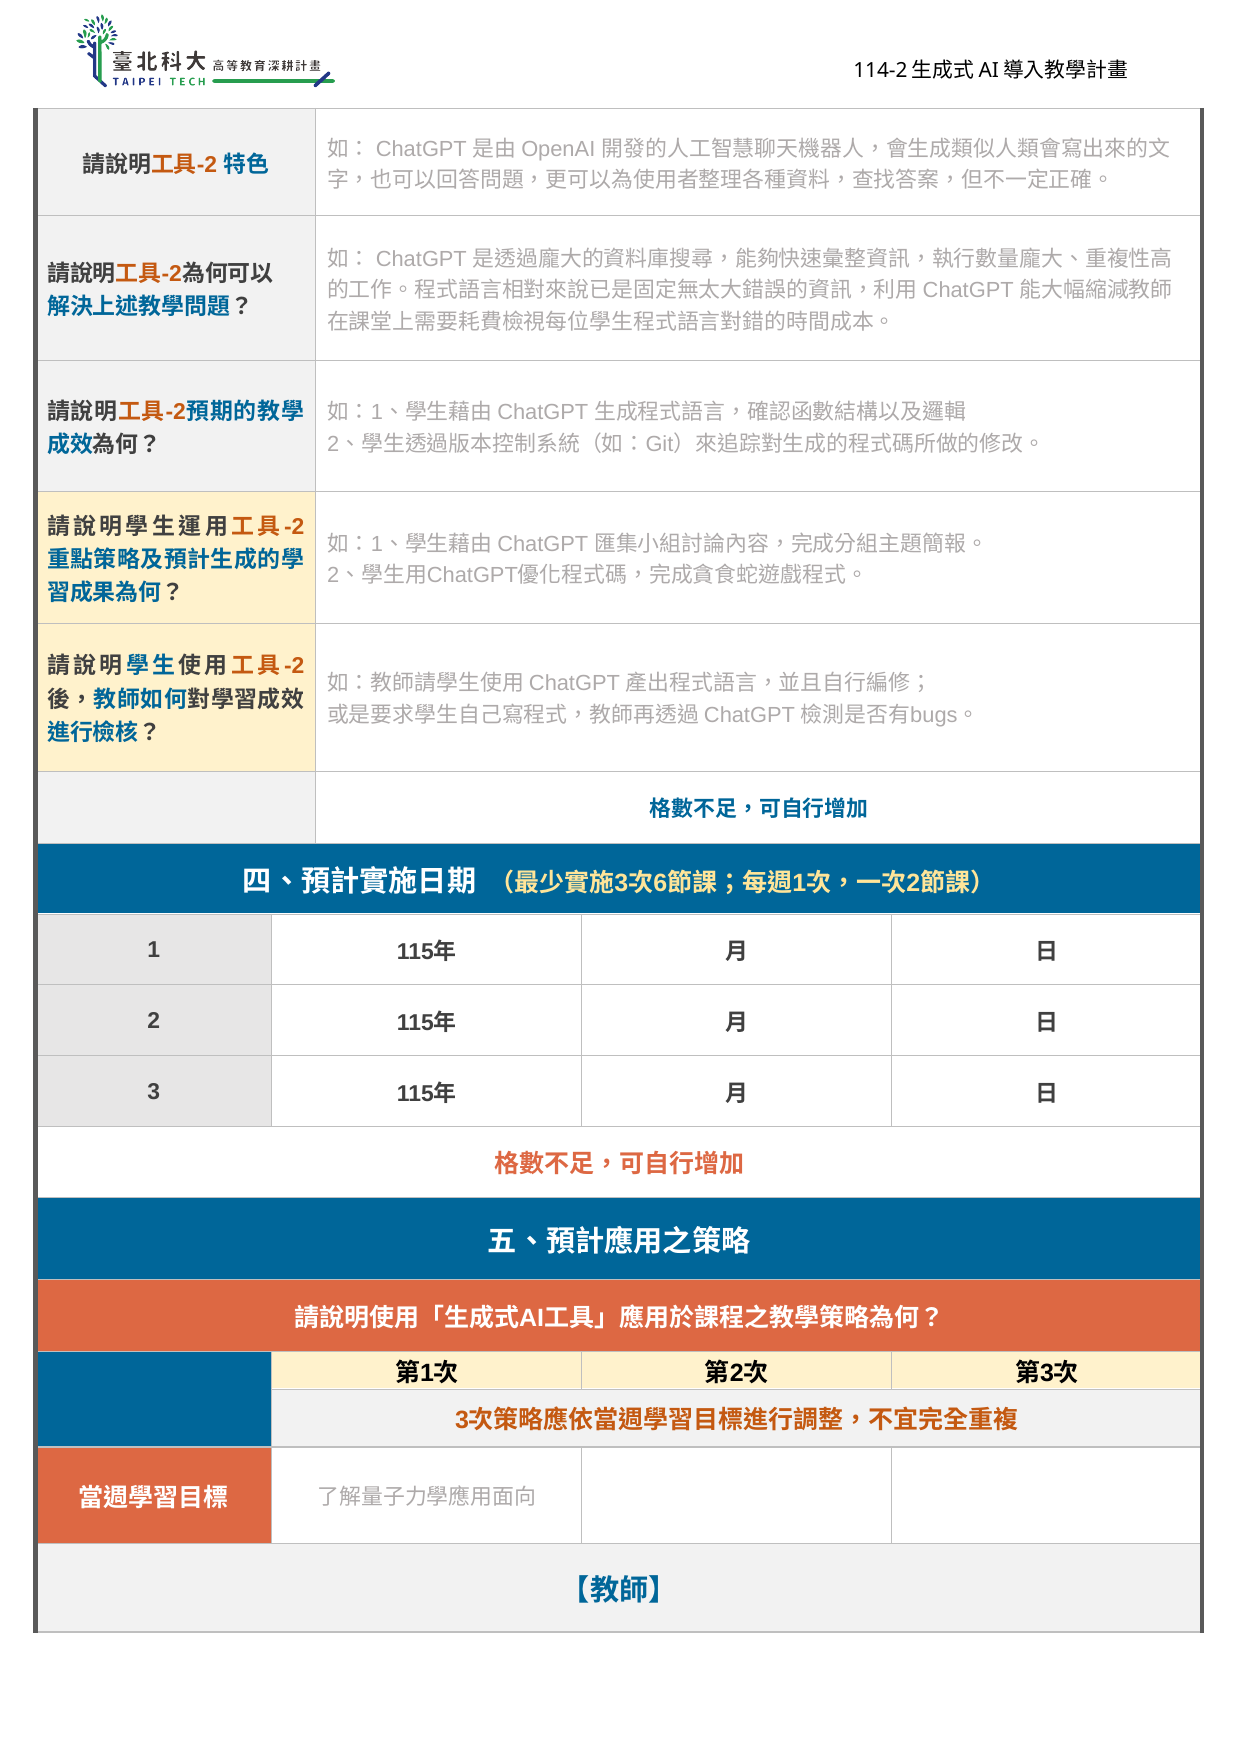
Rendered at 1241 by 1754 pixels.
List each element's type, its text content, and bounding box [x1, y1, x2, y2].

table_cell 當週學習目標 [38, 1448, 271, 1543]
table_cell 格數不足，可自行增加 [38, 1127, 1200, 1197]
table_cell 115年 [272, 915, 581, 984]
table_cell 五、預計應用之策略 [38, 1198, 1200, 1279]
table_cell 格數不足，可自行增加 [316, 772, 1200, 843]
table_cell [38, 1352, 271, 1446]
table_cell 第2次 [582, 1352, 891, 1388]
table_cell 日 [892, 1056, 1200, 1126]
table_cell 日 [892, 985, 1200, 1055]
table_cell 1 [38, 915, 271, 984]
table_cell 了解量子力學應用面向 [272, 1448, 581, 1543]
table_cell 3 [38, 1056, 271, 1126]
table_cell 如：1、學生藉由 ChatGPT 生成程式語言，確認函數結構以及邏輯 2、學生透過版本控制系統（如：Git）來追踪對生成的程式碼所做的修改。 [316, 361, 1200, 491]
table_cell 請說明工具-2 特色 [38, 109, 315, 215]
table_cell 如：教師請學生使用 ChatGPT 產出程式語言，並且自行編修； 或是要求學生自己寫程式，教師再透過 ChatGPT 檢測是否有bugs。 [316, 624, 1200, 771]
table_cell 月 [582, 1056, 891, 1126]
table_cell 第3次 [892, 1352, 1200, 1388]
table_cell 請說明工具-2為何可以 解決上述教學問題？ [38, 216, 315, 360]
table_cell 3次策略應依當週學習目標進行調整，不宜完全重複 [272, 1390, 1200, 1446]
table_cell 請說明學生運用工具-2 重點策略及預計生成的學習成果為何？ [38, 492, 315, 623]
table_cell 月 [582, 915, 891, 984]
table_cell 日 [892, 915, 1200, 984]
table_cell 請說明學生使用工具-2後，教師如何對學習成效進行檢核？ [38, 624, 315, 771]
table_cell 月 [582, 985, 891, 1055]
table_cell 四、預計實施日期 （最少實施3次6節課；每週1次，一次2節課） [38, 844, 1200, 913]
table_cell [582, 1448, 891, 1543]
table_cell 第1次 [272, 1352, 581, 1388]
table_cell 【教師】 [38, 1544, 1200, 1631]
table_cell 115年 [272, 985, 581, 1055]
table_cell 如： ChatGPT 是透過龐大的資料庫搜尋，能夠快速彙整資訊，執行數量龐大、重複性高的工作。程式語言相對來說已是固定無太大錯誤的資訊，利用 ChatGPT 能大幅縮減教師在課堂上需要耗費檢視每位學生程式語言對錯的時間成本。 [316, 216, 1200, 360]
table_cell 請說明使用「生成式AI工具」應用於課程之教學策略為何？ [38, 1280, 1200, 1351]
table_cell [892, 1448, 1200, 1543]
table_cell 如：1、學生藉由 ChatGPT 匯集小組討論內容，完成分組主題簡報。 2、學生用ChatGPT優化程式碼，完成貪食蛇遊戲程式。 [316, 492, 1200, 623]
table_cell 115年 [272, 1056, 581, 1126]
table_cell [38, 772, 315, 843]
table_cell 如： ChatGPT 是由 OpenAI 開發的人工智慧聊天機器人，會生成類似人類會寫出來的文字，也可以回答問題，更可以為使用者整理各種資料，查找答案，但不一定正確。 [316, 109, 1200, 215]
table_cell 2 [38, 985, 271, 1055]
table_cell 請說明工具-2預期的教學成效為何？ [38, 361, 315, 491]
